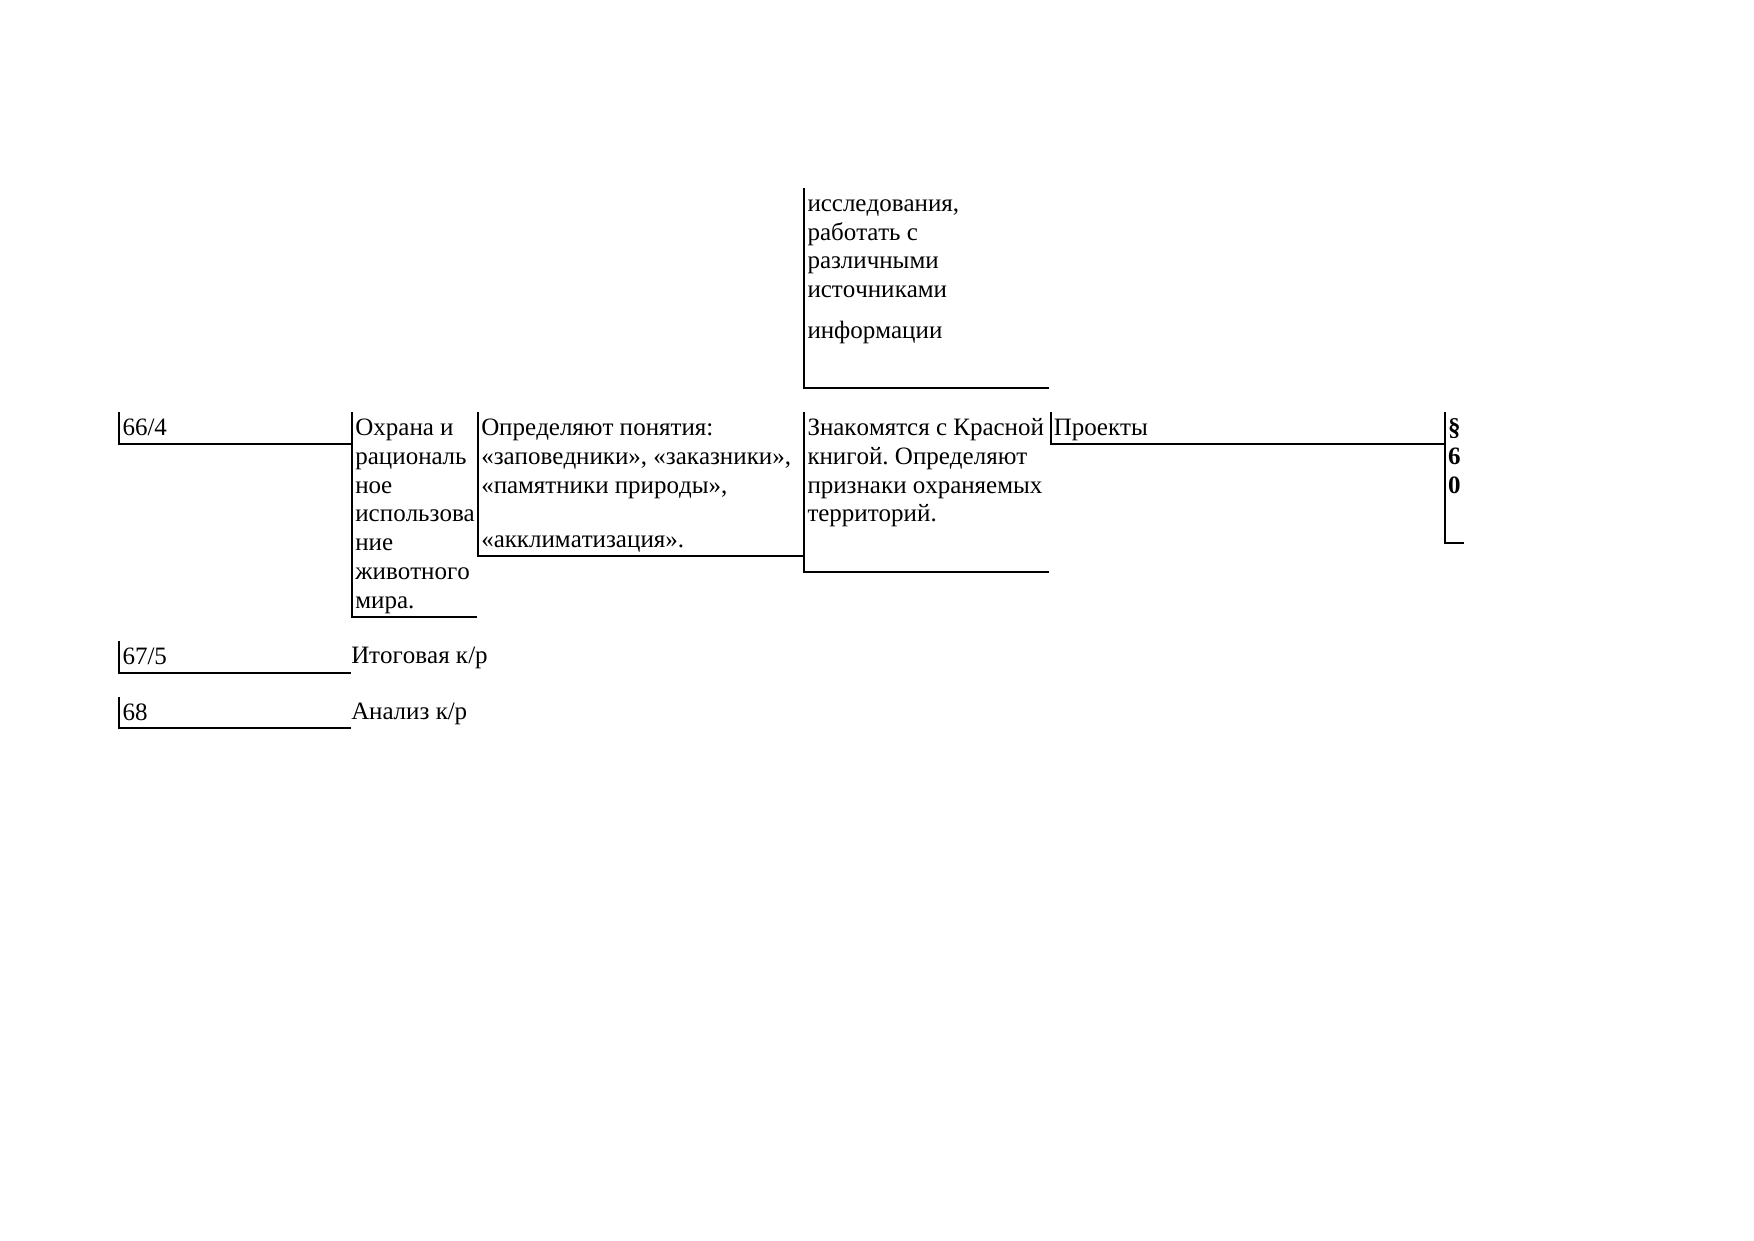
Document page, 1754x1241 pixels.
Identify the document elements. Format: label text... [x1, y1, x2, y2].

table_cell [477, 557, 803, 630]
table_cell [1444, 544, 1464, 630]
table_cell [803, 389, 1049, 402]
table_cell [803, 573, 1049, 630]
table_cell Анализ к/р [351, 686, 1464, 742]
table_cell [118, 445, 351, 630]
table_cell §60 [1444, 402, 1464, 542]
table_cell [1050, 177, 1444, 402]
table_cell [118, 729, 351, 742]
table_cell Определяют понятия: «заповедники», «заказники», «памятники природы», «акклиматизация». [477, 402, 803, 555]
table_cell Охрана и рациональное использование животного мира. [351, 402, 477, 616]
table_cell [118, 742, 1464, 793]
table_cell 68 [118, 686, 351, 727]
table_cell исследования, работать с различными источниками информации [803, 177, 1049, 387]
table_cell [351, 177, 477, 402]
table_cell [351, 618, 477, 630]
table_cell [118, 674, 351, 686]
table_cell Знакомятся с Красной книгой. Определяют признаки охраняемых территорий. [803, 402, 1049, 571]
table_cell [118, 177, 351, 402]
table_cell 67/5 [118, 630, 351, 672]
table_cell [1050, 445, 1444, 630]
table_cell [477, 177, 803, 402]
table_cell [1444, 177, 1464, 402]
table_cell Проекты [1050, 402, 1444, 443]
table_cell Итоговая к/р [351, 630, 1464, 686]
table_cell 66/4 [118, 402, 351, 443]
